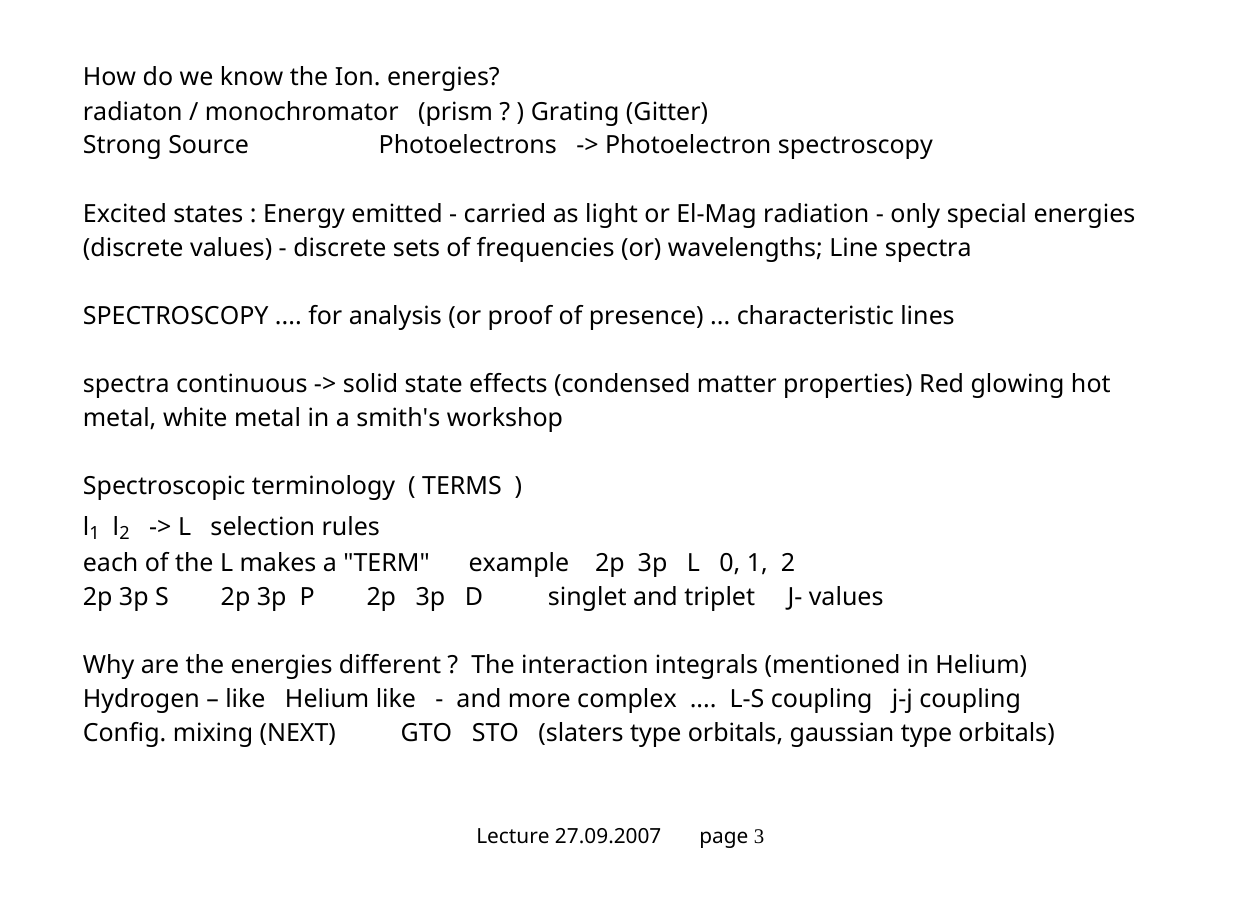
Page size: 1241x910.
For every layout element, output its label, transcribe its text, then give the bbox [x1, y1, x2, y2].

text each of the L makes a "TERM" example 2p 3p L 0, 1, 2 [83, 544, 1157, 578]
text How do we know the Ion. energies? [83, 59, 1157, 93]
text Why are the energies different ? The interaction integrals (mentioned in Helium) [83, 647, 1157, 681]
text Hydrogen – like Helium like - and more complex .... L-S coupling j-j coupling [83, 681, 1157, 715]
text spectra continuous -> solid state effects (condensed matter properties) Red glowing hot metal, white metal in a smith's workshop [83, 366, 1157, 434]
text 2p 3p S 2p 3p P 2p 3p D singlet and triplet J- values [83, 578, 1157, 613]
text Spectroscopic terminology ( TERMS ) [83, 468, 1157, 502]
text Config. mixing (NEXT) GTO STO (slaters type orbitals, gaussian type orbitals) [83, 715, 1157, 749]
text Strong Source Photoelectrons -> Photoelectron spectroscopy [83, 127, 1157, 161]
text l1 l2 -> L selection rules [83, 502, 1157, 544]
text SPECTROSCOPY .... for analysis (or proof of presence) ... characteristic lines [83, 297, 1157, 332]
text radiaton / monochromator (prism ? ) Grating (Gitter) [83, 93, 1157, 127]
text Excited states : Energy emitted - carried as light or El-Mag radiation - only special energies (discrete values) - discrete sets of frequencies (or) wavelengths; Line spectra [83, 195, 1157, 263]
